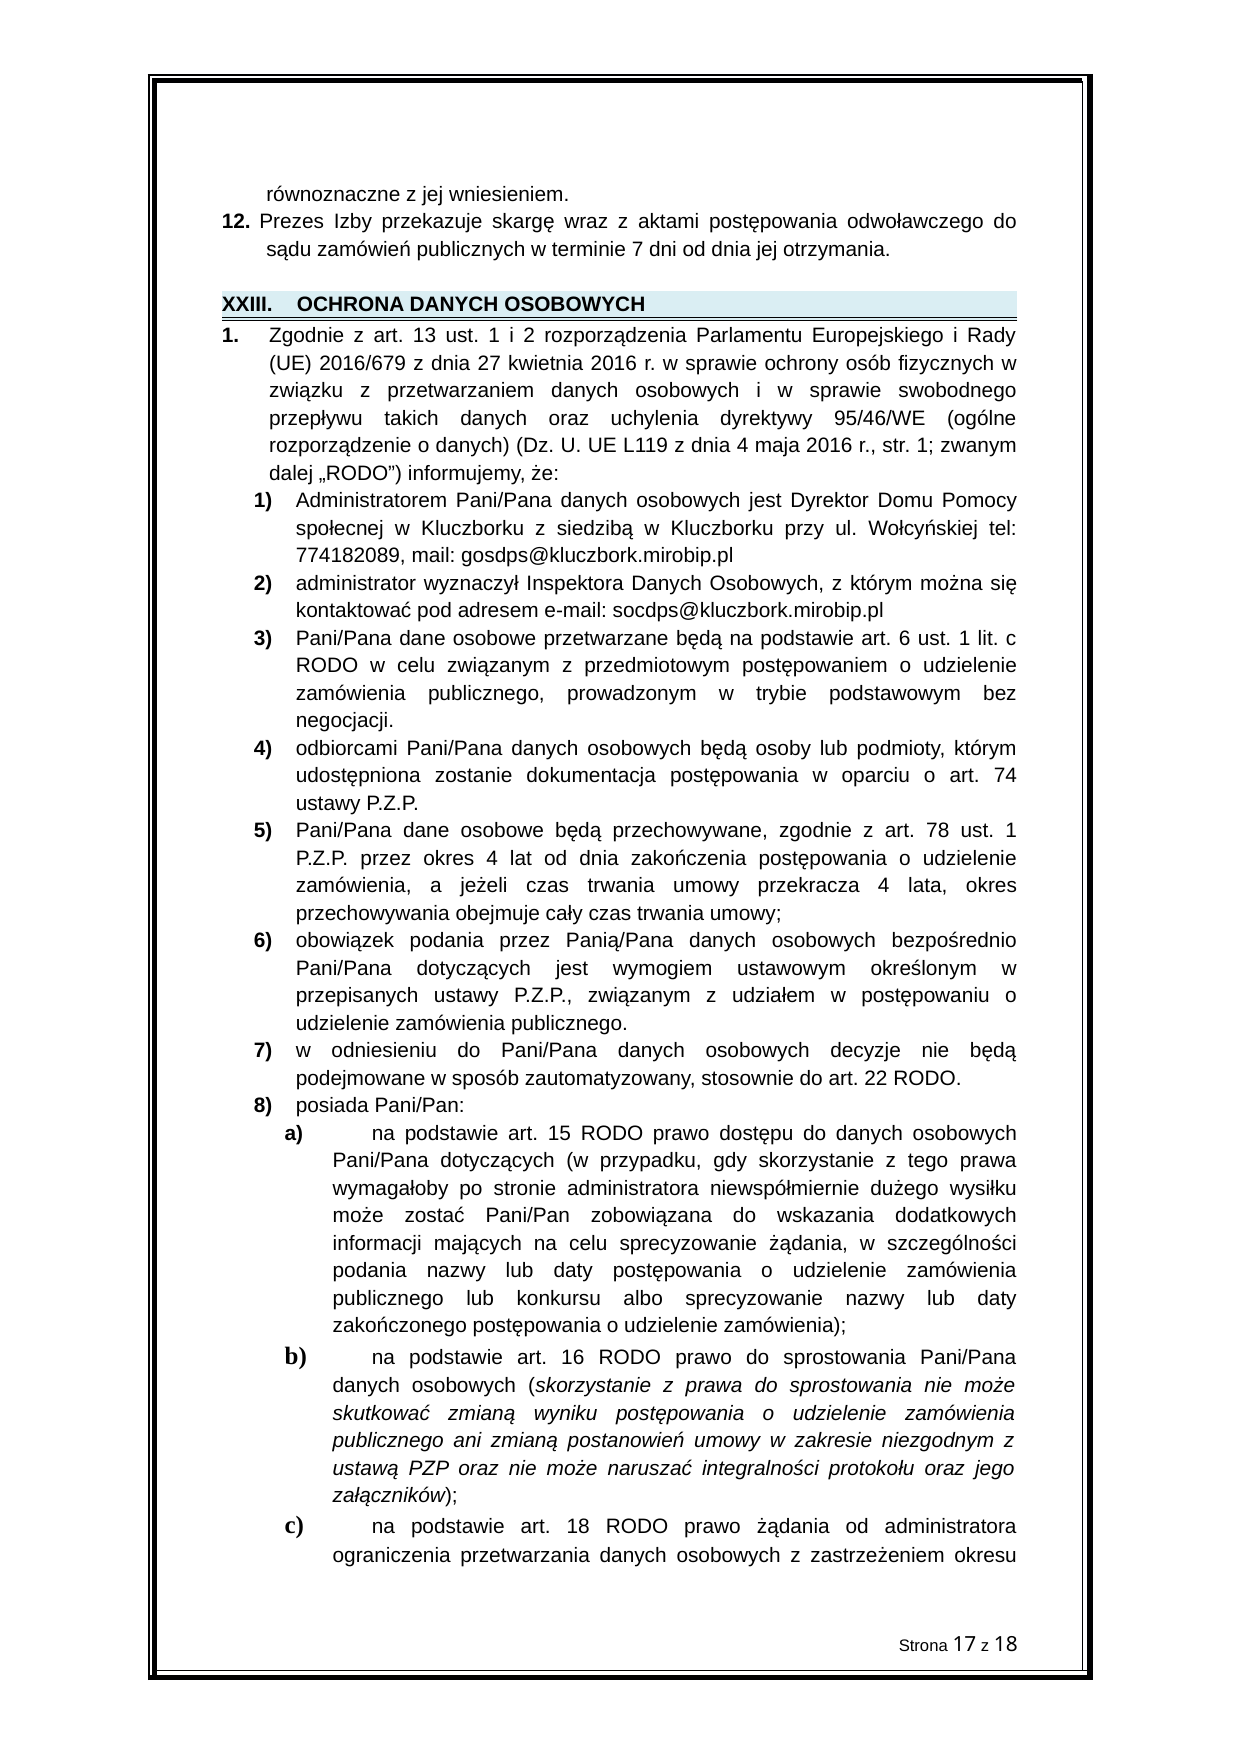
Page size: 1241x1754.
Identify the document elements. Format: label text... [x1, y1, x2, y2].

list Pani/Pana dane osobowe przetwarzane będą na podstawie art. 6 ust. 1 lit. c RODO w celu związanym z przedmiotowym postępowaniem o udzielenie zamówienia publicznego, prowadzonym w trybie podstawowym bez negocjacji. [254, 626, 1017, 732]
list w odniesieniu do Pani/Pana danych osobowych decyzje nie będą podejmowane w sposób zautomatyzowany, stosownie do art. 22 RODO. [254, 1038, 1017, 1090]
list administrator wyznaczył Inspektora Danych Osobowych, z którym można się kontaktować pod adresem e-mail: socdps@kluczbork.mirobip.pl [254, 571, 1017, 622]
list Zgodnie z art. 13 ust. 1 i 2 rozporządzenia Parlamentu Europejskiego i Rady (UE) 2016/679 z dnia 27 kwietnia 2016 r. w sprawie ochrony osób fizycznych w związku z przetwarzaniem danych osobowych i w sprawie swobodnego przepływu takich danych oraz uchylenia dyrektywy 95/46/WE (ogólne rozporządzenie o danych) (Dz. U. UE L119 z dnia 4 maja 2016 r., str. 1; zwanym dalej „RODO”) informujemy, że: [222, 323, 1017, 485]
list na podstawie art. 18 RODO prawo żądania od administratora ograniczenia przetwarzania danych osobowych z zastrzeżeniem okresu [284, 1511, 1017, 1567]
list obowiązek podania przez Panią/Pana danych osobowych bezpośrednio Pani/Pana dotyczących jest wymogiem ustawowym określonym w przepisanych ustawy P.Z.P., związanym z udziałem w postępowaniu o udzielenie zamówienia publicznego. [254, 928, 1017, 1035]
list posiada Pani/Pan: [254, 1093, 1017, 1117]
list na podstawie art. 16 RODO prawo do sprostowania Pani/Pana danych osobowych (skorzystanie z prawa do sprostowania nie może skutkować zmianą wyniku postępowania o udzielenie zamówienia publicznego ani zmianą postanowień umowy w zakresie niezgodnym z ustawą PZP oraz nie może naruszać integralności protokołu oraz jego załączników); [284, 1341, 1017, 1507]
list odbiorcami Pani/Pana danych osobowych będą osoby lub podmioty, którym udostępniona zostanie dokumentacja postępowania w oparciu o art. 74 ustawy P.Z.P. [254, 736, 1017, 815]
list Pani/Pana dane osobowe będą przechowywane, zgodnie z art. 78 ust. 1 P.Z.P. przez okres 4 lat od dnia zakończenia postępowania o udzielenie zamówienia, a jeżeli czas trwania umowy przekracza 4 lata, okres przechowywania obejmuje cały czas trwania umowy; [254, 818, 1017, 925]
list równoznaczne z jej wniesieniem. [222, 181, 1017, 205]
list na podstawie art. 15 RODO prawo dostępu do danych osobowych Pani/Pana dotyczących (w przypadku, gdy skorzystanie z tego prawa wymagałoby po stronie administratora niewspółmiernie dużego wysiłku może zostać Pani/Pan zobowiązana do wskazania dodatkowych informacji mających na celu sprecyzowanie żądania, w szczególności podania nazwy lub daty postępowania o udzielenie zamówienia publicznego lub konkursu albo sprecyzowanie nazwy lub daty zakończonego postępowania o udzielenie zamówienia); [284, 1121, 1017, 1337]
list Prezes Izby przekazuje skargę wraz z aktami postępowania odwoławczego do sądu zamówień publicznych w terminie 7 dni od dnia jej otrzymania. [222, 209, 1017, 260]
list OCHRONA DANYCH OSOBOWYCH [222, 291, 1017, 317]
list Administratorem Pani/Pana danych osobowych jest Dyrektor Domu Pomocy społecnej w Kluczborku z siedzibą w Kluczborku przy ul. Wołcyńskiej tel: 774182089, mail: gosdps@kluczbork.mirobip.pl [254, 488, 1017, 567]
